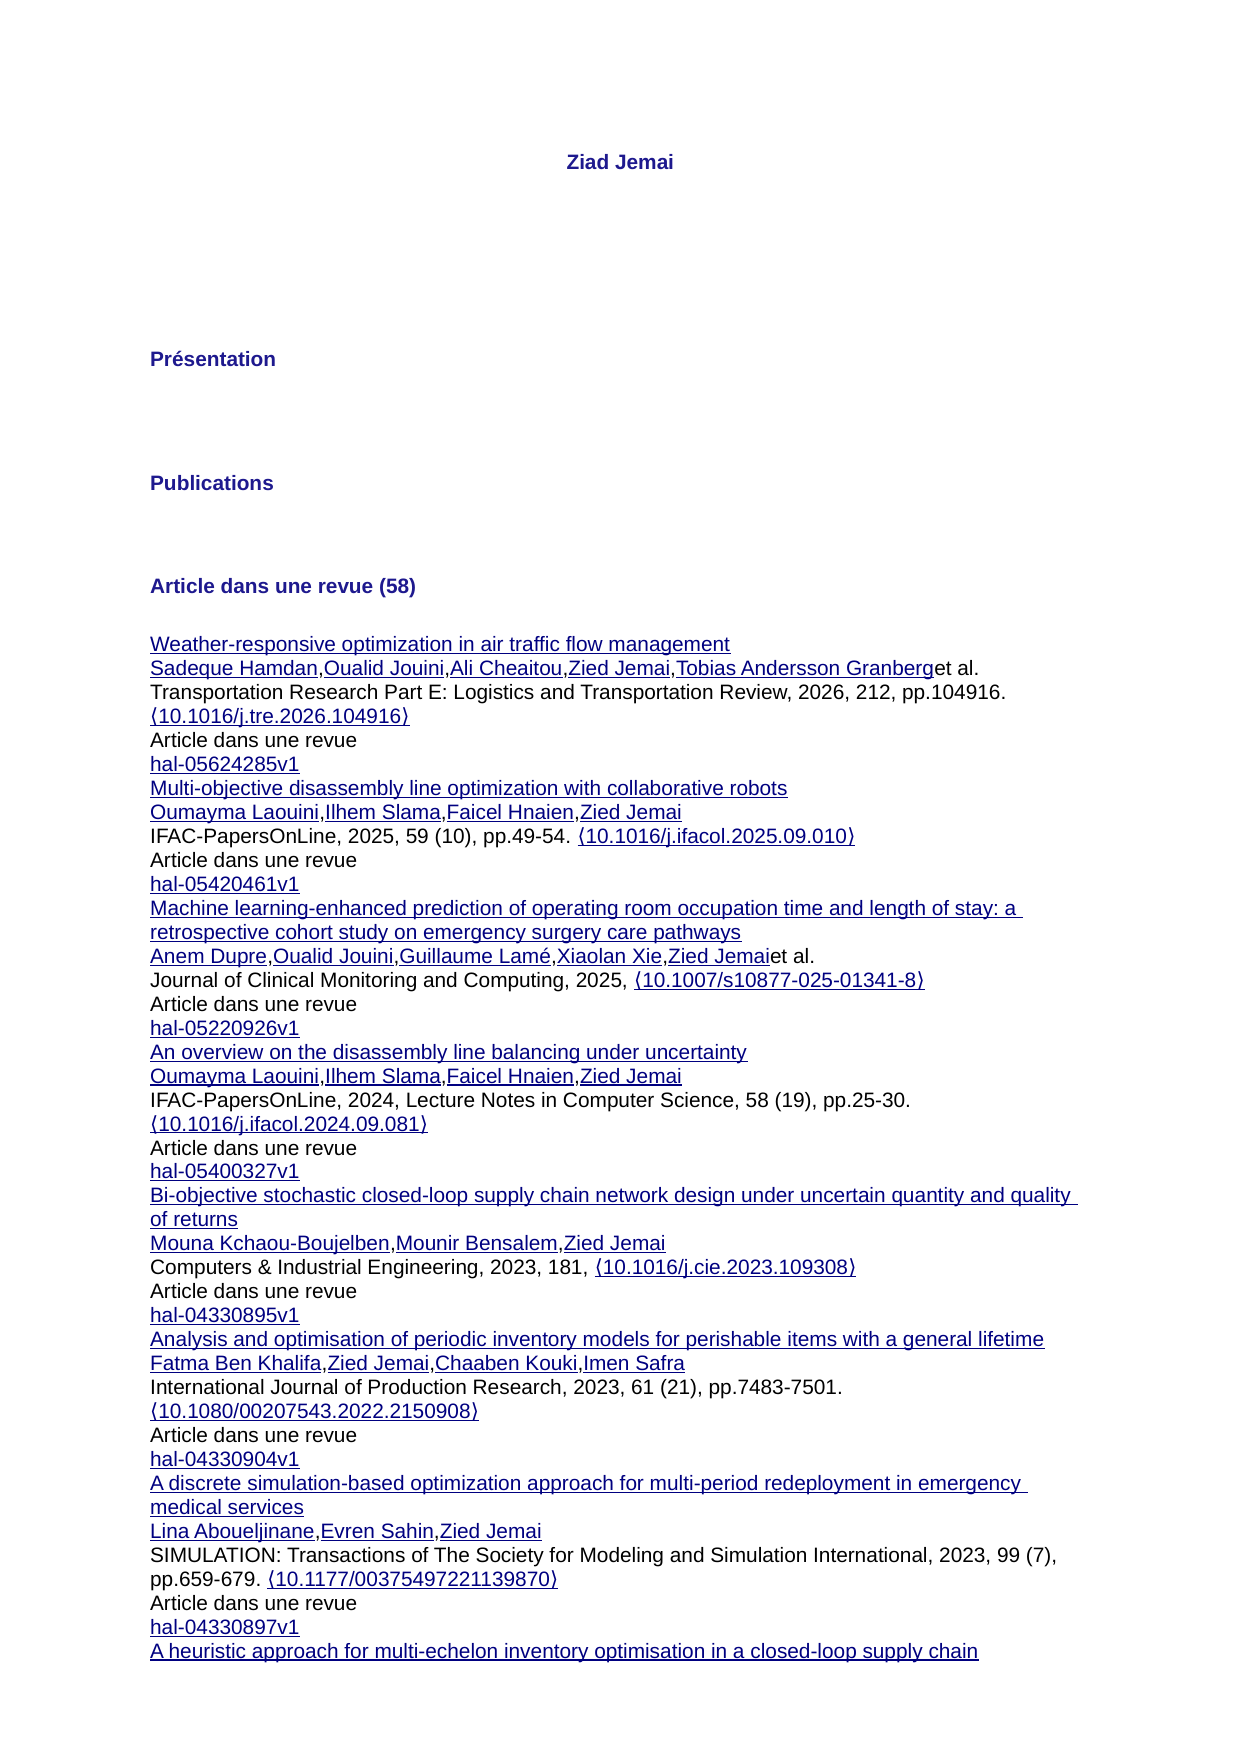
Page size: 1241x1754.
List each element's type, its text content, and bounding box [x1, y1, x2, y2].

subtitle Publications [150, 471, 1090, 495]
subtitle Ziad Jemai [150, 150, 1090, 174]
table_cell A discrete simulation-based optimization approach for multi-period redeployment in emergency medical services Lina Aboueljinane,Evren Sahin,Zied Jemai SIMULATION: Transactions of The Society for Modeling and Simulation International, 2023, 99 (7), pp.659-679. ⟨10.1177/00375497221139870⟩ Article dans une revue hal-04330897v1 [150, 1471, 1090, 1638]
table_cell Multi-objective disassembly line optimization with collaborative robots Oumayma Laouini,Ilhem Slama,Faicel Hnaien,Zied Jemai IFAC-PapersOnLine, 2025, 59 (10), pp.49-54. ⟨10.1016/j.ifacol.2025.09.010⟩ Article dans une revue hal-05420461v1 [150, 776, 1090, 896]
table_cell A heuristic approach for multi-echelon inventory optimisation in a closed-loop supply chain [150, 1639, 1090, 1662]
subtitle Présentation [150, 347, 1090, 371]
table_cell An overview on the disassembly line balancing under uncertainty Oumayma Laouini,Ilhem Slama,Faicel Hnaien,Zied Jemai IFAC-PapersOnLine, 2024, Lecture Notes in Computer Science, 58 (19), pp.25-30. ⟨10.1016/j.ifacol.2024.09.081⟩ Article dans une revue hal-05400327v1 [150, 1040, 1090, 1183]
table_header Weather-responsive optimization in air traffic flow management Sadeque Hamdan,Oualid Jouini,Ali Cheaitou,Zied Jemai,Tobias Andersson Granberget al. Transportation Research Part E: Logistics and Transportation Review, 2026, 212, pp.104916. ⟨10.1016/j.tre.2026.104916⟩ Article dans une revue hal-05624285v1 [150, 632, 1090, 776]
subtitle Article dans une revue (58) [150, 574, 1090, 598]
table_cell Bi-objective stochastic closed-loop supply chain network design under uncertain quantity and quality of returns Mouna Kchaou-Boujelben,Mounir Bensalem,Zied Jemai Computers & Industrial Engineering, 2023, 181, ⟨10.1016/j.cie.2023.109308⟩ Article dans une revue hal-04330895v1 [150, 1183, 1090, 1327]
table_cell Machine learning-enhanced prediction of operating room occupation time and length of stay: a retrospective cohort study on emergency surgery care pathways Anem Dupre,Oualid Jouini,Guillaume Lamé,Xiaolan Xie,Zied Jemaiet al. Journal of Clinical Monitoring and Computing, 2025, ⟨10.1007/s10877-025-01341-8⟩ Article dans une revue hal-05220926v1 [150, 896, 1090, 1039]
table_cell Analysis and optimisation of periodic inventory models for perishable items with a general lifetime Fatma Ben Khalifa,Zied Jemai,Chaaben Kouki,Imen Safra International Journal of Production Research, 2023, 61 (21), pp.7483-7501. ⟨10.1080/00207543.2022.2150908⟩ Article dans une revue hal-04330904v1 [150, 1327, 1090, 1471]
